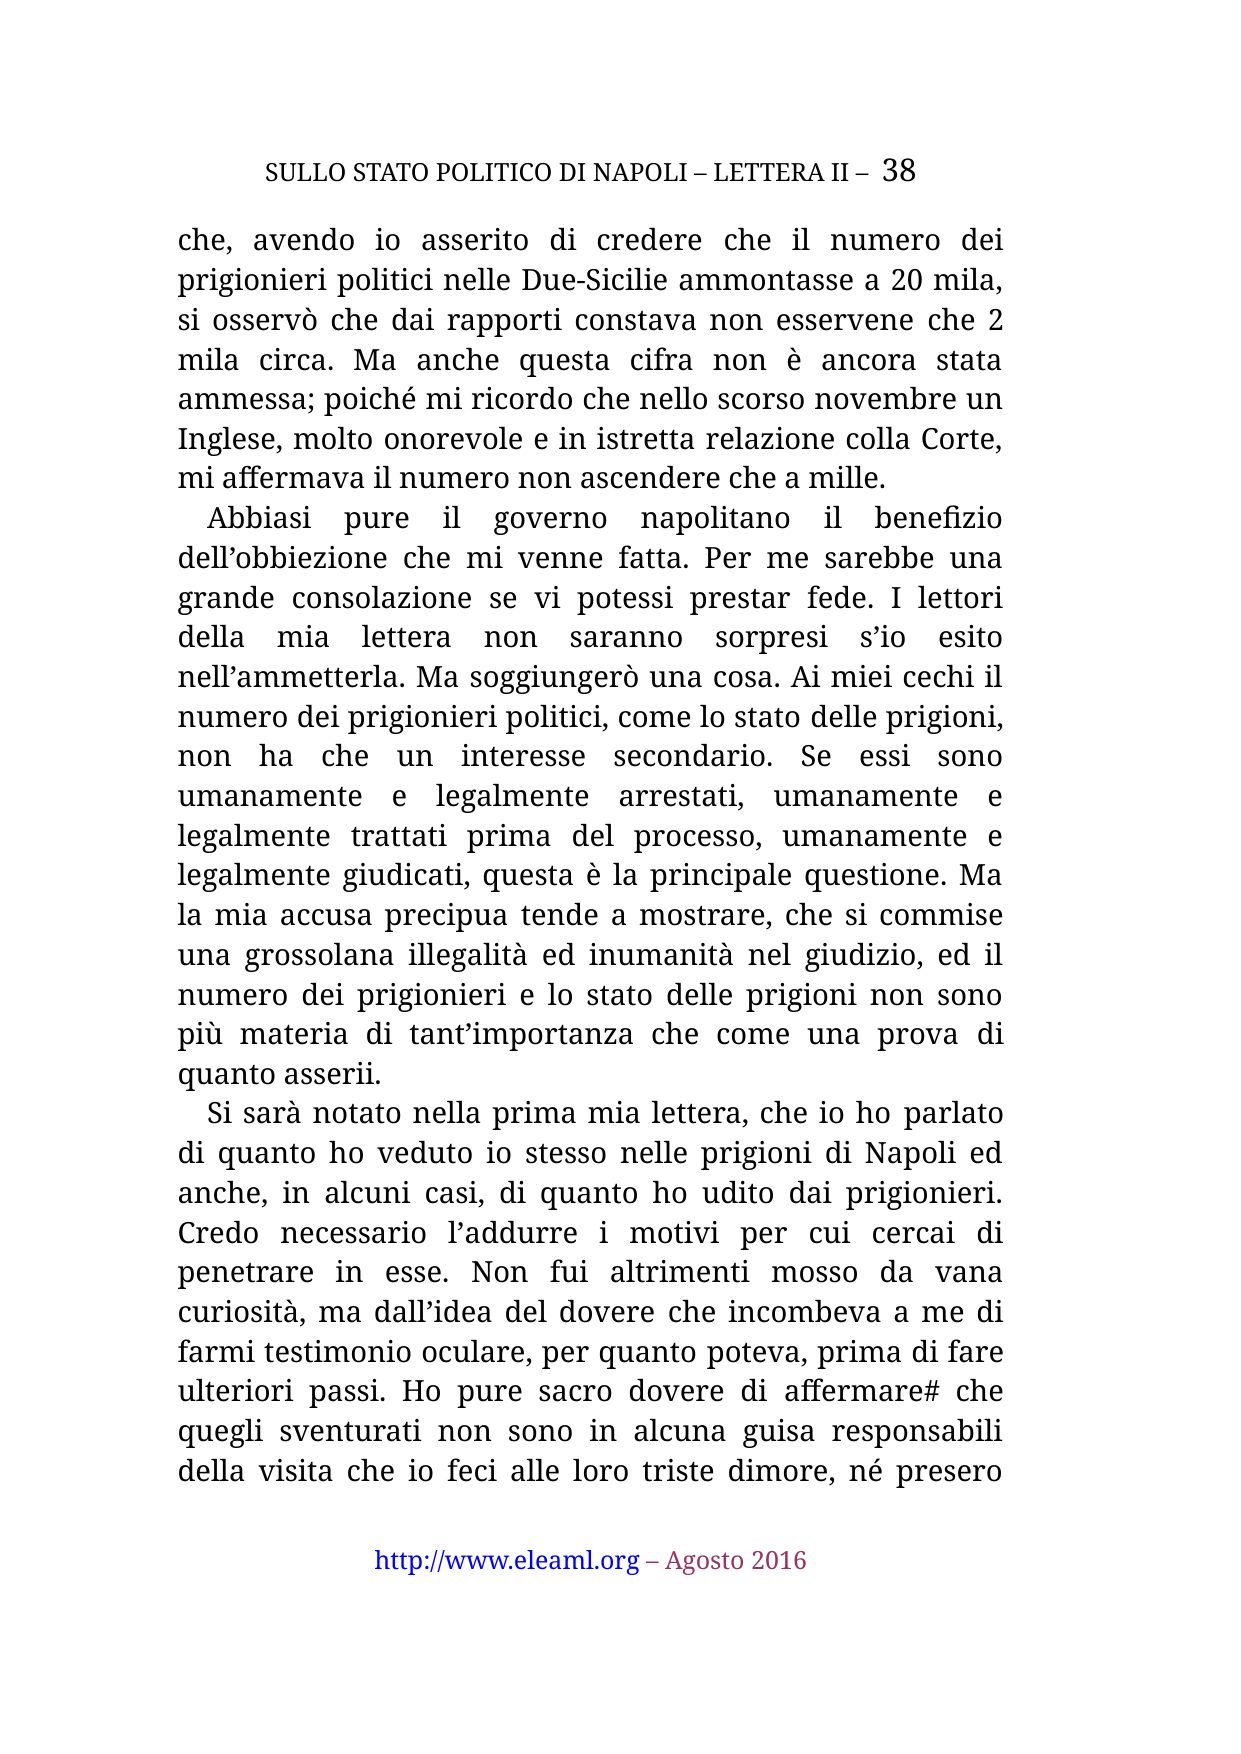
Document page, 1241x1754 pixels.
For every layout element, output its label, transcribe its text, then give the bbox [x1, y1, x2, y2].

text Si sarà notato nella prima mia lettera, che io ho parlato di quanto ho veduto io stesso nelle prigioni di Napoli ed anche, in alcuni casi, di quanto ho udito dai prigionieri. Credo necessario l’addurre i motivi per cui cercai di penetrare in esse. Non fui altrimenti mosso da vana curiosità, ma dall’idea del dovere che incombeva a me di farmi testimonio oculare, per quanto poteva, prima di fare ulteriori passi. Ho pure sacro dovere di affermare# che quegli sventurati non sono in alcuna guisa responsabili della visita che io feci alle loro triste dimore, né presero [177, 1093, 1004, 1490]
text che, avendo io asserito di credere che il numero dei prigionieri politici nelle Due-Sicilie ammontasse a 20 mila, si osservò che dai rapporti constava non esservene che 2 mila circa. Ma anche questa cifra non è ancora stata ammessa; poiché mi ricordo che nello scorso novembre un Inglese, molto onorevole e in istretta relazione colla Corte, mi affermava il numero non ascendere che a mille. [177, 220, 1004, 497]
text Abbiasi pure il governo napolitano il benefizio dell’obbiezione che mi venne fatta. Per me sarebbe una grande consolazione se vi potessi prestar fede. I lettori della mia lettera non saranno sorpresi s’io esito nell’ammetterla. Ma soggiungerò una cosa. Ai miei cechi il numero dei prigionieri politici, come lo stato delle prigioni, non ha che un interesse secondario. Se essi sono umanamente e legalmente arrestati, umanamente e legalmente trattati prima del processo, umanamente e legalmente giudicati, questa è la principale questione. Ma la mia accusa precipua tende a mostrare, che si commise una grossolana illegalità ed inumanità nel giudizio, ed il numero dei prigionieri e lo stato delle prigioni non sono più materia di tant’importanza che come una prova di quanto asserii. [177, 497, 1004, 1093]
